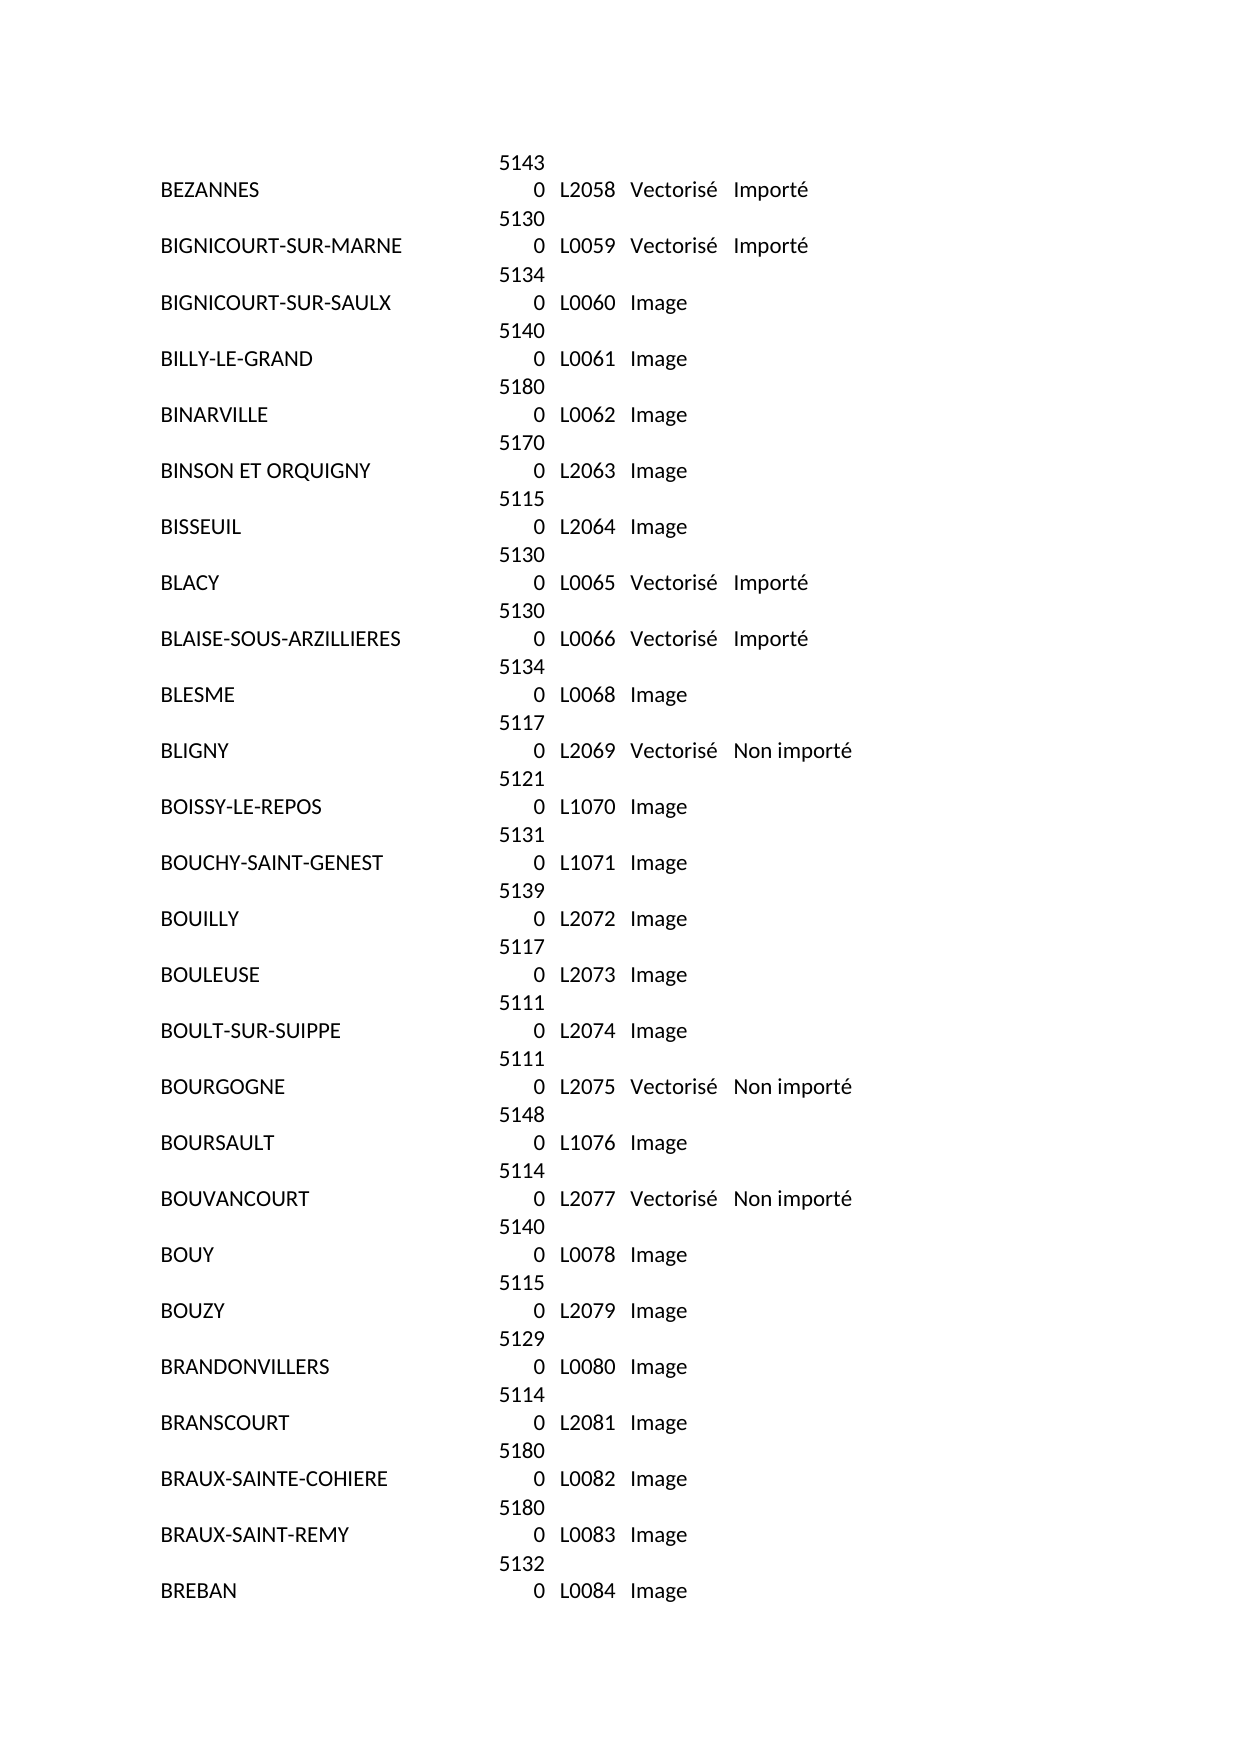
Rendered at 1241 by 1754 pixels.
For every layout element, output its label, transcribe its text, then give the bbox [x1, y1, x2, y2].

table_cell L0068 [552, 652, 623, 708]
table_cell [726, 876, 859, 932]
table_cell L0078 [552, 1213, 623, 1268]
table_cell 51320 [480, 1549, 552, 1605]
table_cell Vectorisé [623, 708, 726, 764]
table_cell BLACY [153, 540, 479, 596]
table_cell L2074 [552, 988, 623, 1044]
table_cell Vectorisé [623, 148, 726, 204]
table_cell 51700 [480, 428, 552, 484]
table_cell L2063 [552, 428, 623, 484]
table_cell BOUY [153, 1213, 479, 1268]
table_cell Importé [726, 596, 859, 652]
table_cell 51170 [480, 932, 552, 988]
table_cell L0065 [552, 540, 623, 596]
table_cell BILLY-LE-GRAND [153, 316, 479, 372]
table_cell 51800 [480, 1493, 552, 1549]
table_cell L2058 [552, 148, 623, 204]
table_cell Vectorisé [623, 540, 726, 596]
table_cell Image [623, 372, 726, 428]
table_cell [726, 932, 859, 988]
table_cell [726, 372, 859, 428]
table_cell Vectorisé [623, 204, 726, 260]
table_cell BOURSAULT [153, 1100, 479, 1156]
table_cell [726, 1325, 859, 1381]
table_cell 51340 [480, 260, 552, 316]
table_cell BINARVILLE [153, 372, 479, 428]
table_cell Image [623, 1437, 726, 1493]
table_cell L0062 [552, 372, 623, 428]
table_cell [726, 1213, 859, 1268]
table_cell Importé [726, 204, 859, 260]
table_cell Image [623, 1213, 726, 1268]
table_cell 51800 [480, 372, 552, 428]
table_cell Image [623, 260, 726, 316]
table_cell L2064 [552, 484, 623, 540]
table_cell 51210 [480, 764, 552, 820]
table_cell Image [623, 1269, 726, 1324]
table_cell 51390 [480, 876, 552, 932]
table_cell Vectorisé [623, 1156, 726, 1212]
table_cell L2077 [552, 1156, 623, 1212]
table_cell BRANSCOURT [153, 1381, 479, 1437]
table_cell BOUCHY-SAINT-GENEST [153, 820, 479, 876]
table_cell L0083 [552, 1493, 623, 1549]
table_cell L1070 [552, 764, 623, 820]
table_cell Importé [726, 540, 859, 596]
table_cell [726, 316, 859, 372]
table_cell [726, 1381, 859, 1437]
table_cell L2079 [552, 1269, 623, 1324]
table_cell [726, 1437, 859, 1493]
table_cell L0084 [552, 1549, 623, 1605]
table_cell L1071 [552, 820, 623, 876]
table_cell BOUVANCOURT [153, 1156, 479, 1212]
table_cell BOULEUSE [153, 932, 479, 988]
table_cell BOUILLY [153, 876, 479, 932]
table_cell BOURGOGNE [153, 1044, 479, 1100]
table_cell [726, 988, 859, 1044]
table_cell Non importé [726, 1044, 859, 1100]
table_cell BRAUX-SAINT-REMY [153, 1493, 479, 1549]
table_cell Image [623, 652, 726, 708]
table_cell Image [623, 484, 726, 540]
table_cell Image [623, 1549, 726, 1605]
table_cell L0060 [552, 260, 623, 316]
table_cell [726, 484, 859, 540]
table_cell Non importé [726, 708, 859, 764]
table_cell [726, 1493, 859, 1549]
table_cell BLIGNY [153, 708, 479, 764]
table_cell 51300 [480, 204, 552, 260]
table_cell BLESME [153, 652, 479, 708]
table_cell L1076 [552, 1100, 623, 1156]
table_cell [726, 1549, 859, 1605]
table_cell BREBAN [153, 1549, 479, 1605]
table_cell 51430 [480, 148, 552, 204]
table_cell 51150 [480, 484, 552, 540]
table_cell L2081 [552, 1381, 623, 1437]
table_cell Image [623, 988, 726, 1044]
table_cell L0061 [552, 316, 623, 372]
table_cell BRANDONVILLERS [153, 1325, 479, 1381]
table_cell BOUZY [153, 1269, 479, 1324]
table_cell 51400 [480, 1213, 552, 1268]
table_cell BIGNICOURT-SUR-MARNE [153, 204, 479, 260]
table_cell 51800 [480, 1437, 552, 1493]
table_cell BOISSY-LE-REPOS [153, 764, 479, 820]
table_cell Non importé [726, 1156, 859, 1212]
table_cell L0080 [552, 1325, 623, 1381]
table_cell 51150 [480, 1269, 552, 1324]
table_cell L0059 [552, 204, 623, 260]
table_cell L2069 [552, 708, 623, 764]
table_cell Image [623, 1325, 726, 1381]
table_cell Image [623, 820, 726, 876]
table_cell [726, 260, 859, 316]
table_cell [726, 652, 859, 708]
table_cell 51290 [480, 1325, 552, 1381]
table_cell Image [623, 316, 726, 372]
table_cell 51140 [480, 1156, 552, 1212]
table_cell BEZANNES [153, 148, 479, 204]
table_cell L2075 [552, 1044, 623, 1100]
table_cell L2072 [552, 876, 623, 932]
table_cell 51170 [480, 708, 552, 764]
table_cell L0066 [552, 596, 623, 652]
table_cell BIGNICOURT-SUR-SAULX [153, 260, 479, 316]
table_cell BINSON ET ORQUIGNY [153, 428, 479, 484]
table_cell Image [623, 1493, 726, 1549]
table_cell Image [623, 428, 726, 484]
table_cell Image [623, 932, 726, 988]
table_cell [726, 820, 859, 876]
table_cell Image [623, 876, 726, 932]
table_cell BLAISE-SOUS-ARZILLIERES [153, 596, 479, 652]
table_cell Image [623, 1100, 726, 1156]
table_cell BISSEUIL [153, 484, 479, 540]
table_cell Importé [726, 148, 859, 204]
table_cell 51340 [480, 652, 552, 708]
table_cell 51300 [480, 540, 552, 596]
table_cell L2073 [552, 932, 623, 988]
table_cell Image [623, 1381, 726, 1437]
table_cell 51110 [480, 988, 552, 1044]
table_cell Vectorisé [623, 596, 726, 652]
table_cell Vectorisé [623, 1044, 726, 1100]
table_cell 51140 [480, 1381, 552, 1437]
table_cell 51110 [480, 1044, 552, 1100]
table_cell [726, 764, 859, 820]
table_cell 51480 [480, 1100, 552, 1156]
table_cell BOULT-SUR-SUIPPE [153, 988, 479, 1044]
table_cell 51400 [480, 316, 552, 372]
table_cell Image [623, 764, 726, 820]
table_cell BRAUX-SAINTE-COHIERE [153, 1437, 479, 1493]
table_cell 51300 [480, 596, 552, 652]
table_cell [726, 428, 859, 484]
table_cell L0082 [552, 1437, 623, 1493]
table_cell [726, 1100, 859, 1156]
table_cell 51310 [480, 820, 552, 876]
table_cell [726, 1269, 859, 1324]
